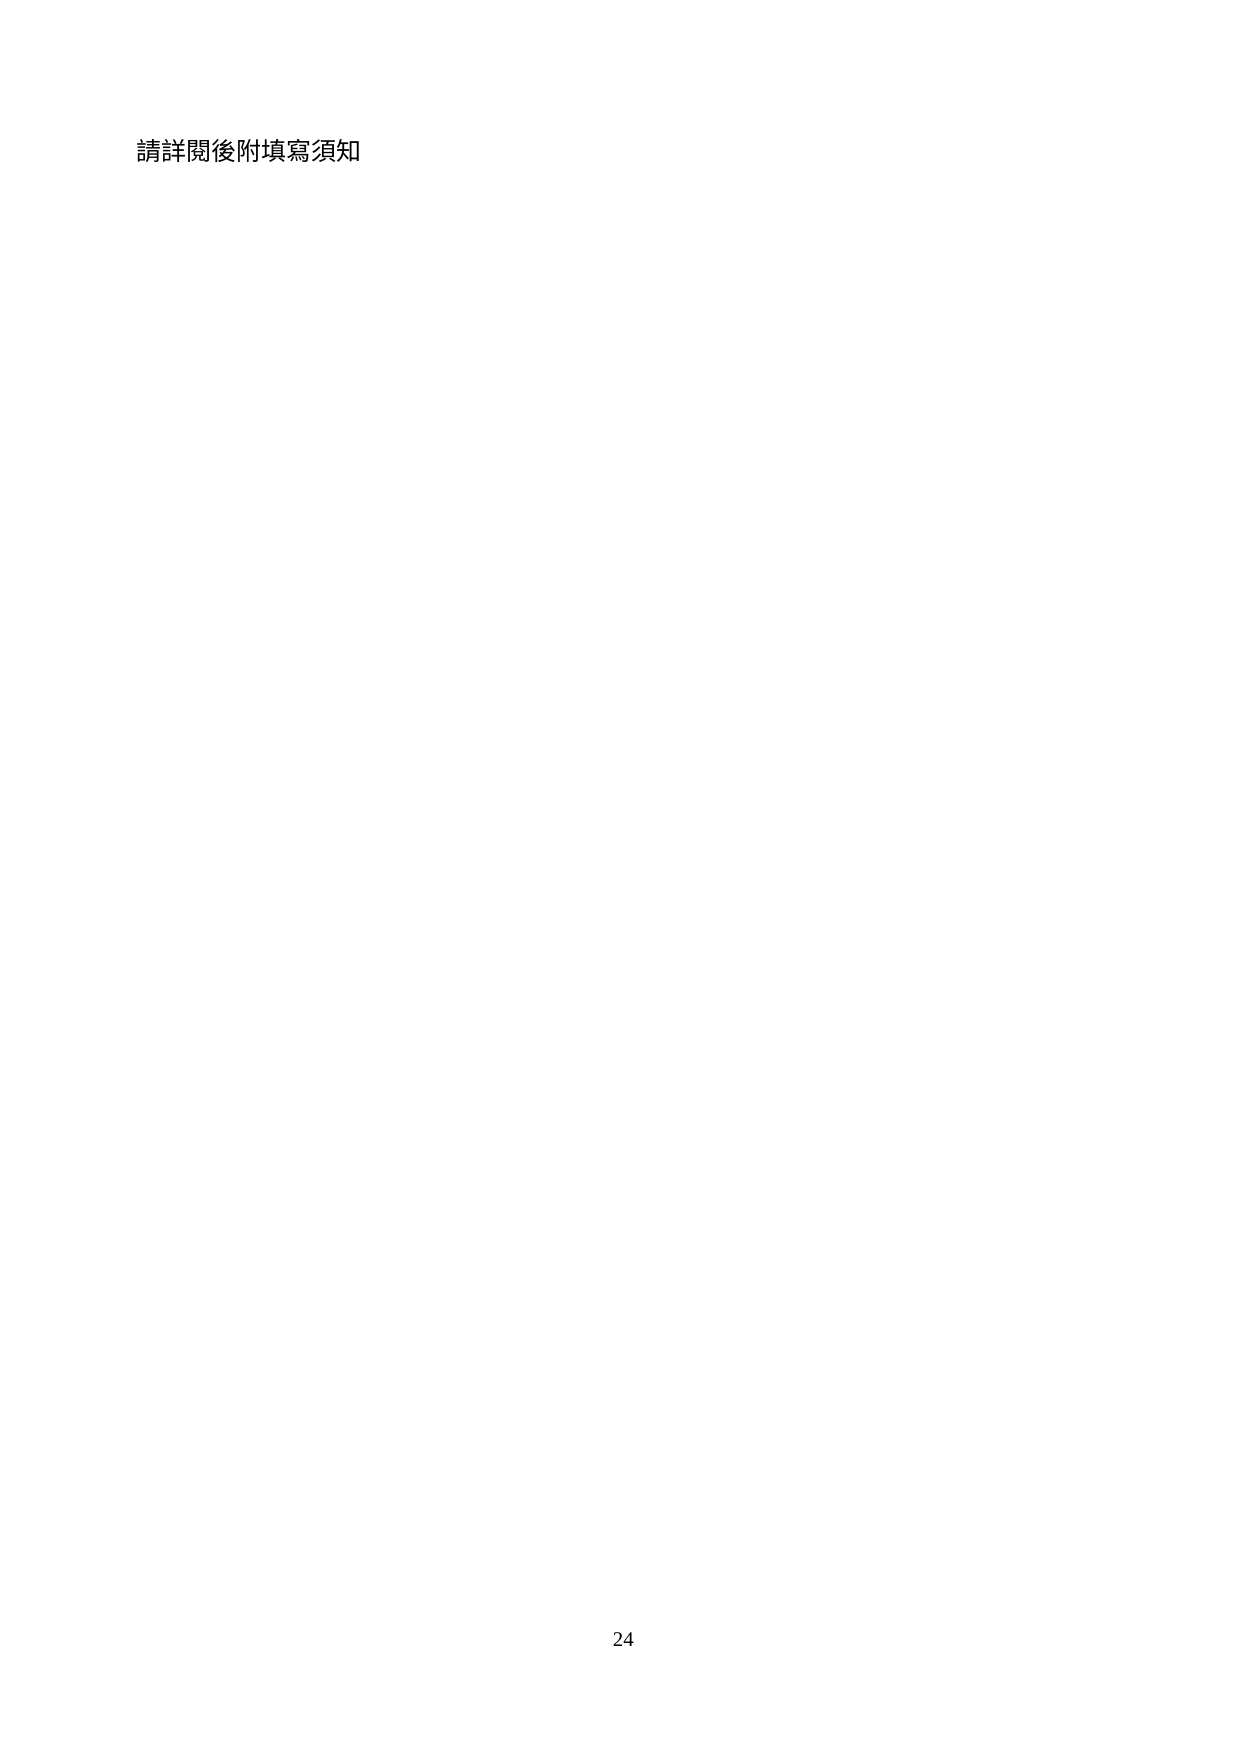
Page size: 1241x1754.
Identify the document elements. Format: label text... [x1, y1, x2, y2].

text 請詳閱後附填寫須知 [136, 108, 1110, 170]
